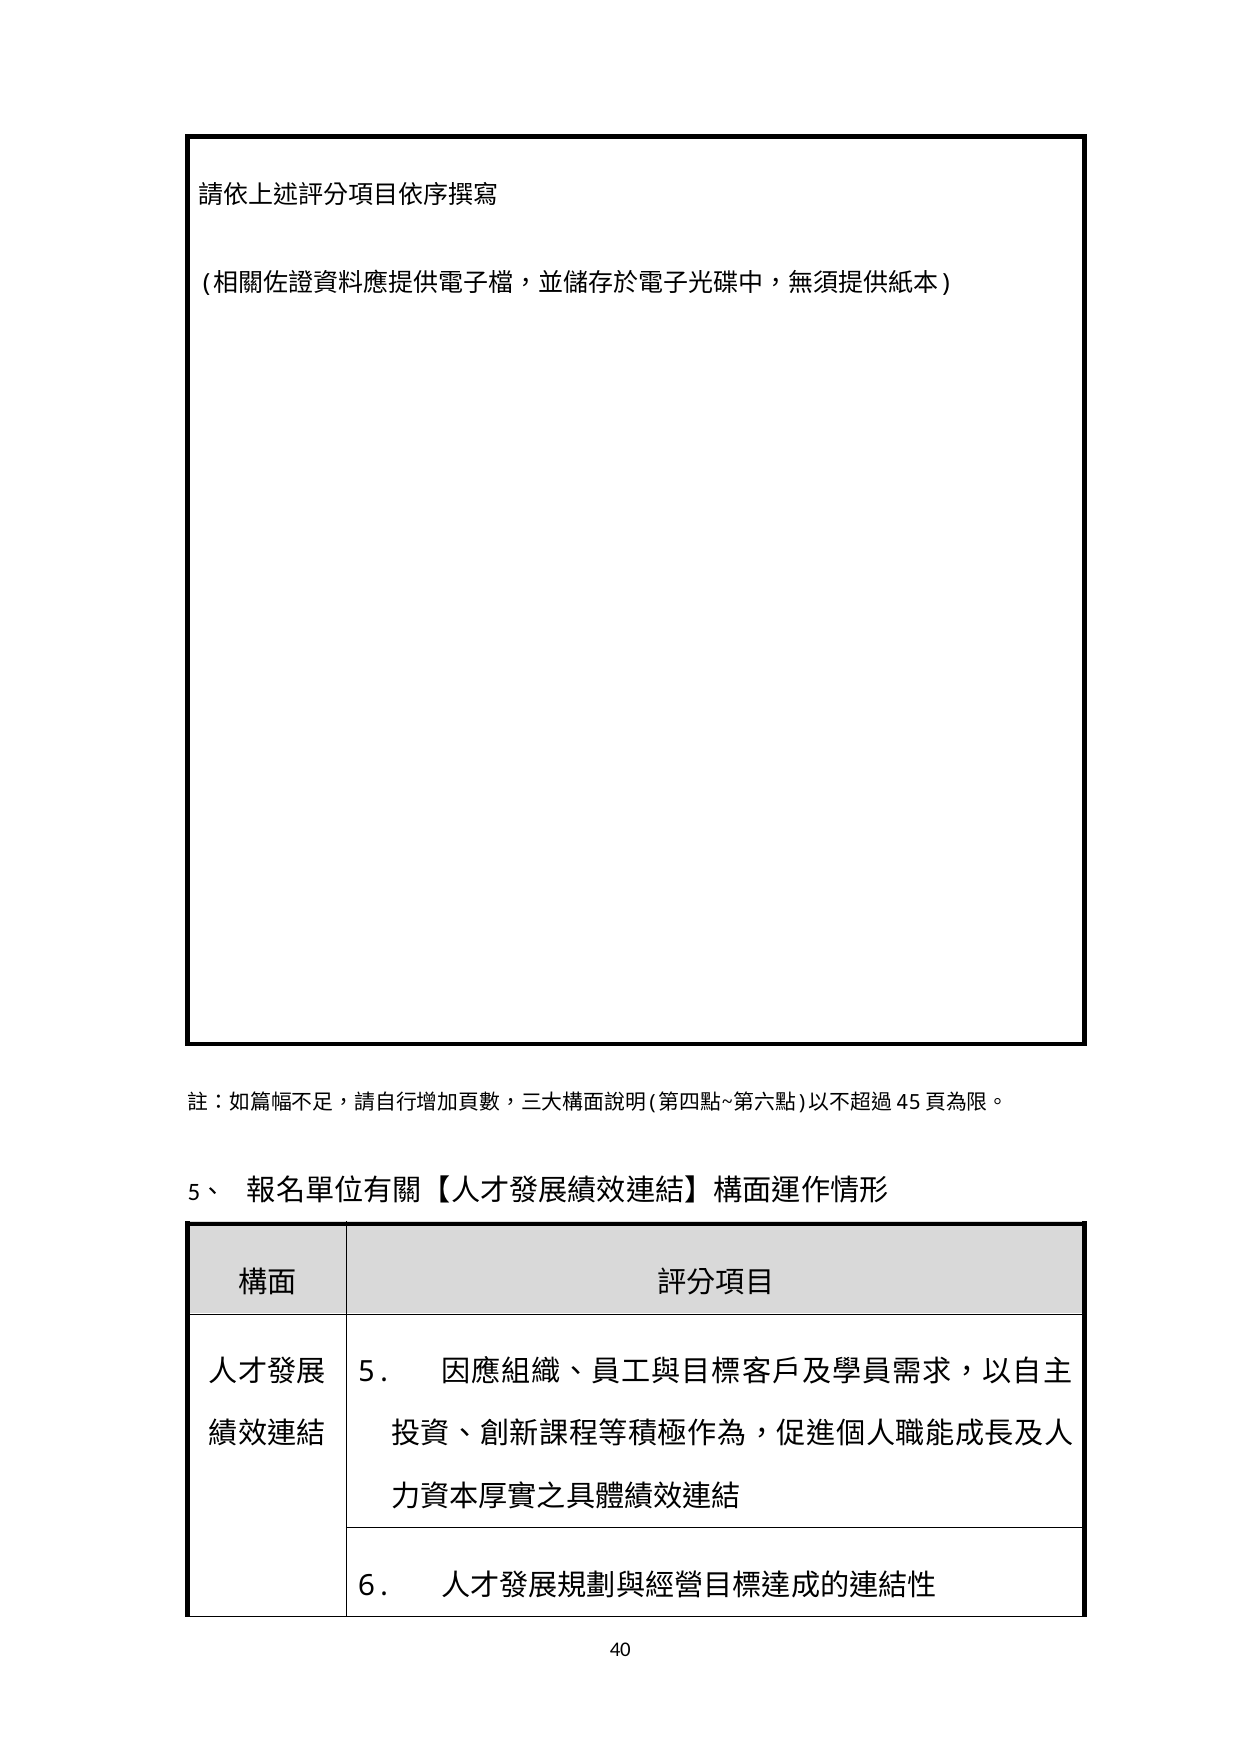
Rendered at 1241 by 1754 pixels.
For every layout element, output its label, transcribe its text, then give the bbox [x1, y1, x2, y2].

table_cell 因應組織、員工與目標客戶及學員需求，以自主投資、創新課程等積極作為，促進個人職能成長及人力資本厚實之具體績效連結 [347, 1315, 1082, 1527]
table_cell 人才發展績效連結 [190, 1315, 346, 1616]
table_header 構面 [190, 1226, 346, 1313]
table_header 評分項目 [347, 1226, 1082, 1313]
table_cell 人才發展規劃與經營目標達成的連結性 [347, 1528, 1082, 1616]
list 報名單位有關【人才發展績效連結】構面運作情形 [187, 1146, 1053, 1209]
table_cell 請依上述評分項目依序撰寫 (相關佐證資料應提供電子檔，並儲存於電子光碟中，無須提供紙本) [190, 139, 1082, 1042]
text 註：如篇幅不足，請自行增加頁數，三大構面說明(第四點~第六點)以不超過45頁為限。 [187, 1059, 1053, 1121]
